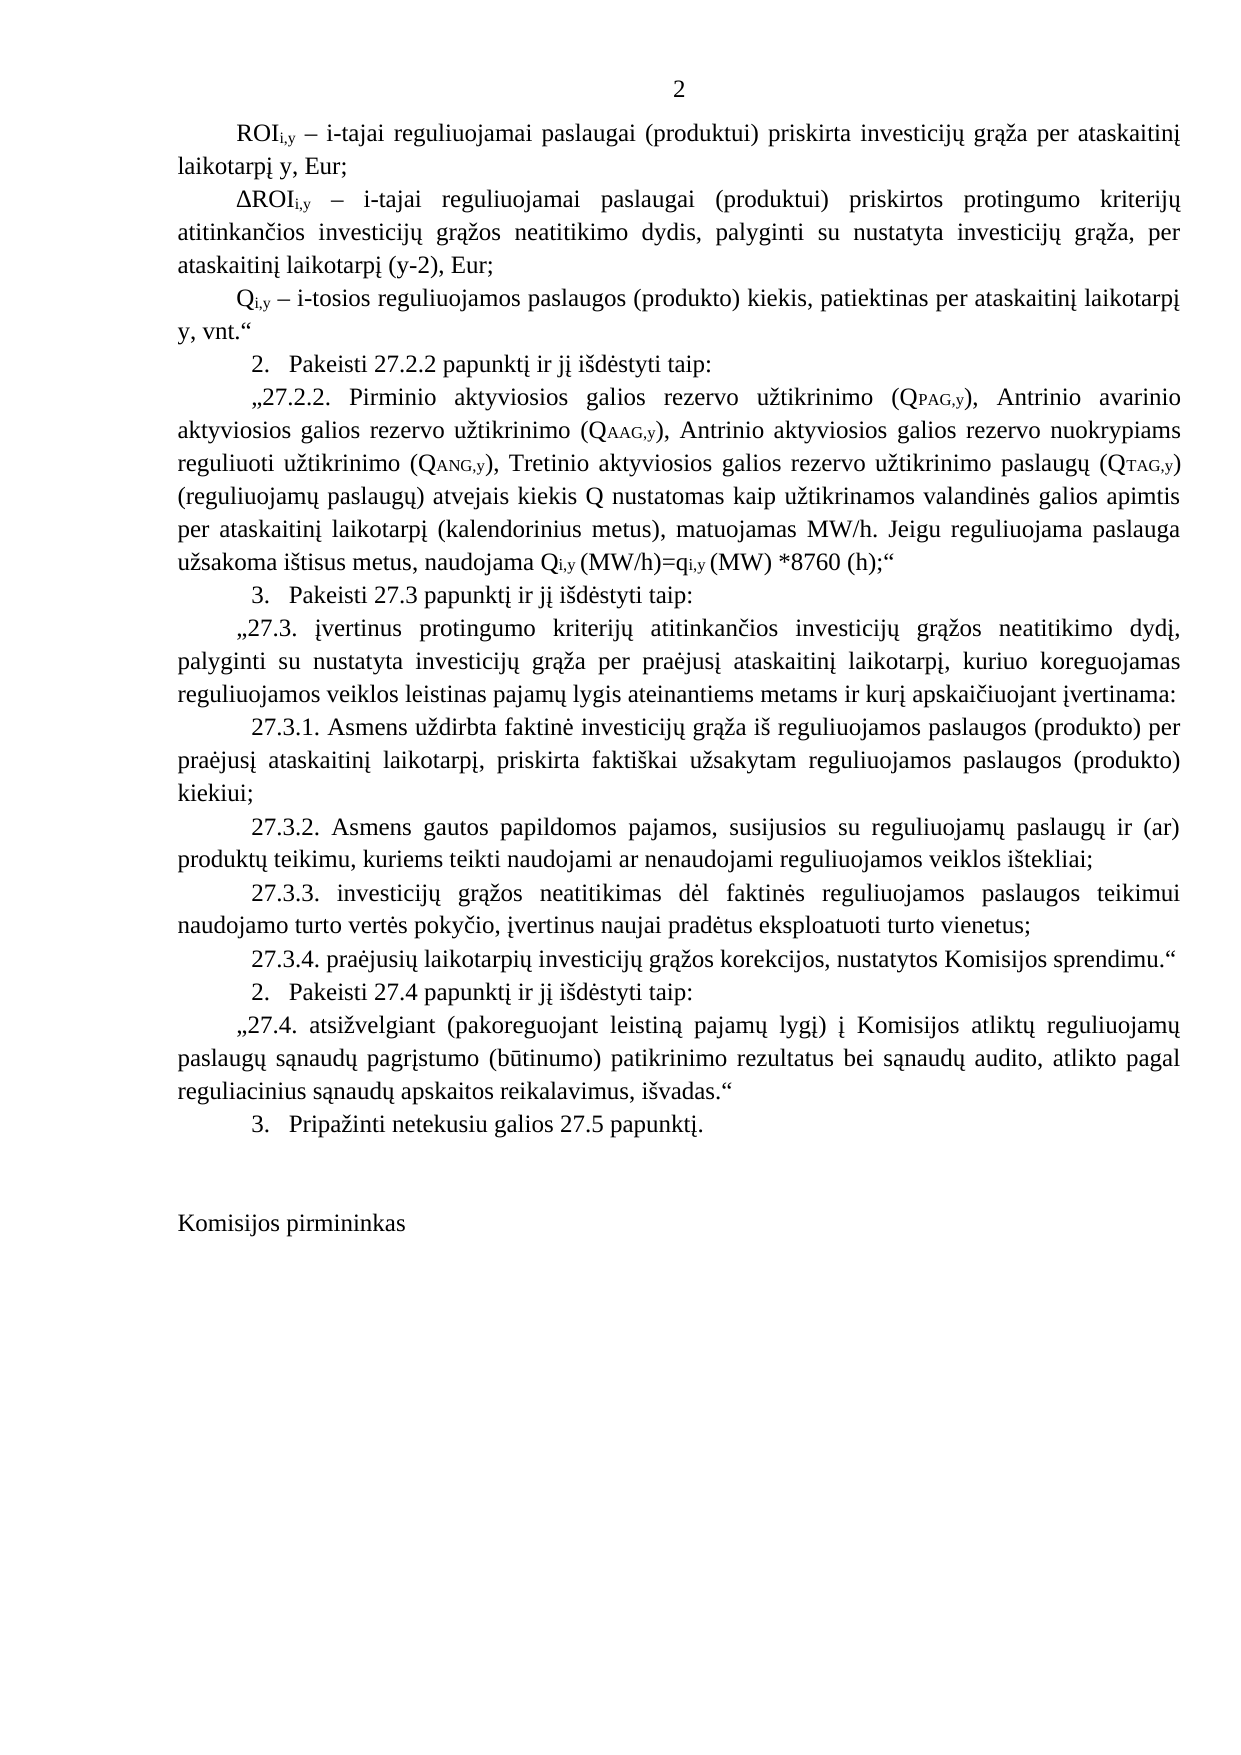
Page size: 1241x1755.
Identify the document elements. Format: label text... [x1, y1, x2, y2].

text 2. Pakeisti 27.4 papunktį ir jį išdėstyti taip: [251, 977, 1181, 1005]
text 27.3.3. investicijų grąžos neatitikimas dėl faktinės reguliuojamos paslaugos teikimui naudojamo turto vertės pokyčio, įvertinus naujai pradėtus eksploatuoti turto vienetus; [177, 878, 1181, 939]
text 3. Pakeisti 27.3 papunktį ir jį išdėstyti taip: [251, 580, 1181, 609]
text „27.3. įvertinus protingumo kriterijų atitinkančios investicijų grąžos neatitikimo dydį, palyginti su nustatyta investicijų grąža per praėjusį ataskaitinį laikotarpį, kuriuo koreguojamas reguliuojamos veiklos leistinas pajamų lygis ateinantiems metams ir kurį apskaičiuojant įvertinama: [177, 613, 1181, 708]
text „27.4. atsižvelgiant (pakoreguojant leistiną pajamų lygį) į Komisijos atliktų reguliuojamų paslaugų sąnaudų pagrįstumo (būtinumo) patikrinimo rezultatus bei sąnaudų audito, atlikto pagal reguliacinius sąnaudų apskaitos reikalavimus, išvadas.“ [177, 1010, 1181, 1104]
text ∆ROIi,y – i-tajai reguliuojamai paslaugai (produktui) priskirtos protingumo kriterijų atitinkančios investicijų grąžos neatitikimo dydis, palyginti su nustatyta investicijų grąža, per ataskaitinį laikotarpį (y-2), Eur; [177, 184, 1181, 279]
text 2. Pakeisti 27.2.2 papunktį ir jį išdėstyti taip: [251, 349, 1181, 378]
text 27.3.4. praėjusių laikotarpių investicijų grąžos korekcijos, nustatytos Komisijos sprendimu.“ [177, 944, 1181, 972]
text „27.2.2. Pirminio aktyviosios galios rezervo užtikrinimo (QPAG,y), Antrinio avarinio aktyviosios galios rezervo užtikrinimo (QAAG,y), Antrinio aktyviosios galios rezervo nuokrypiams reguliuoti užtikrinimo (QANG,y), Tretinio aktyviosios galios rezervo užtikrinimo paslaugų (QTAG,y) (reguliuojamų paslaugų) atvejais kiekis Q nustatomas kaip užtikrinamos valandinės galios apimtis per ataskaitinį laikotarpį (kalendorinius metus), matuojamas MW/h. Jeigu reguliuojama paslauga užsakoma ištisus metus, naudojama Qi,y (MW/h)=qi,y (MW) *8760 (h);“ [177, 382, 1181, 576]
text 3. Pripažinti netekusiu galios 27.5 papunktį. [251, 1109, 1181, 1137]
text 27.3.1. Asmens uždirbta faktinė investicijų grąža iš reguliuojamos paslaugos (produkto) per praėjusį ataskaitinį laikotarpį, priskirta faktiškai užsakytam reguliuojamos paslaugos (produkto) kiekiui; [177, 712, 1181, 807]
text Komisijos pirmininkas [177, 1208, 1181, 1237]
text Qi,y – i-tosios reguliuojamos paslaugos (produkto) kiekis, patiektinas per ataskaitinį laikotarpį y, vnt.“ [177, 283, 1181, 345]
text ROIi,y – i-tajai reguliuojamai paslaugai (produktui) priskirta investicijų grąža per ataskaitinį laikotarpį y, Eur; [177, 118, 1181, 180]
text 27.3.2. Asmens gautos papildomos pajamos, susijusios su reguliuojamų paslaugų ir (ar) produktų teikimu, kuriems teikti naudojami ar nenaudojami reguliuojamos veiklos ištekliai; [177, 812, 1181, 873]
